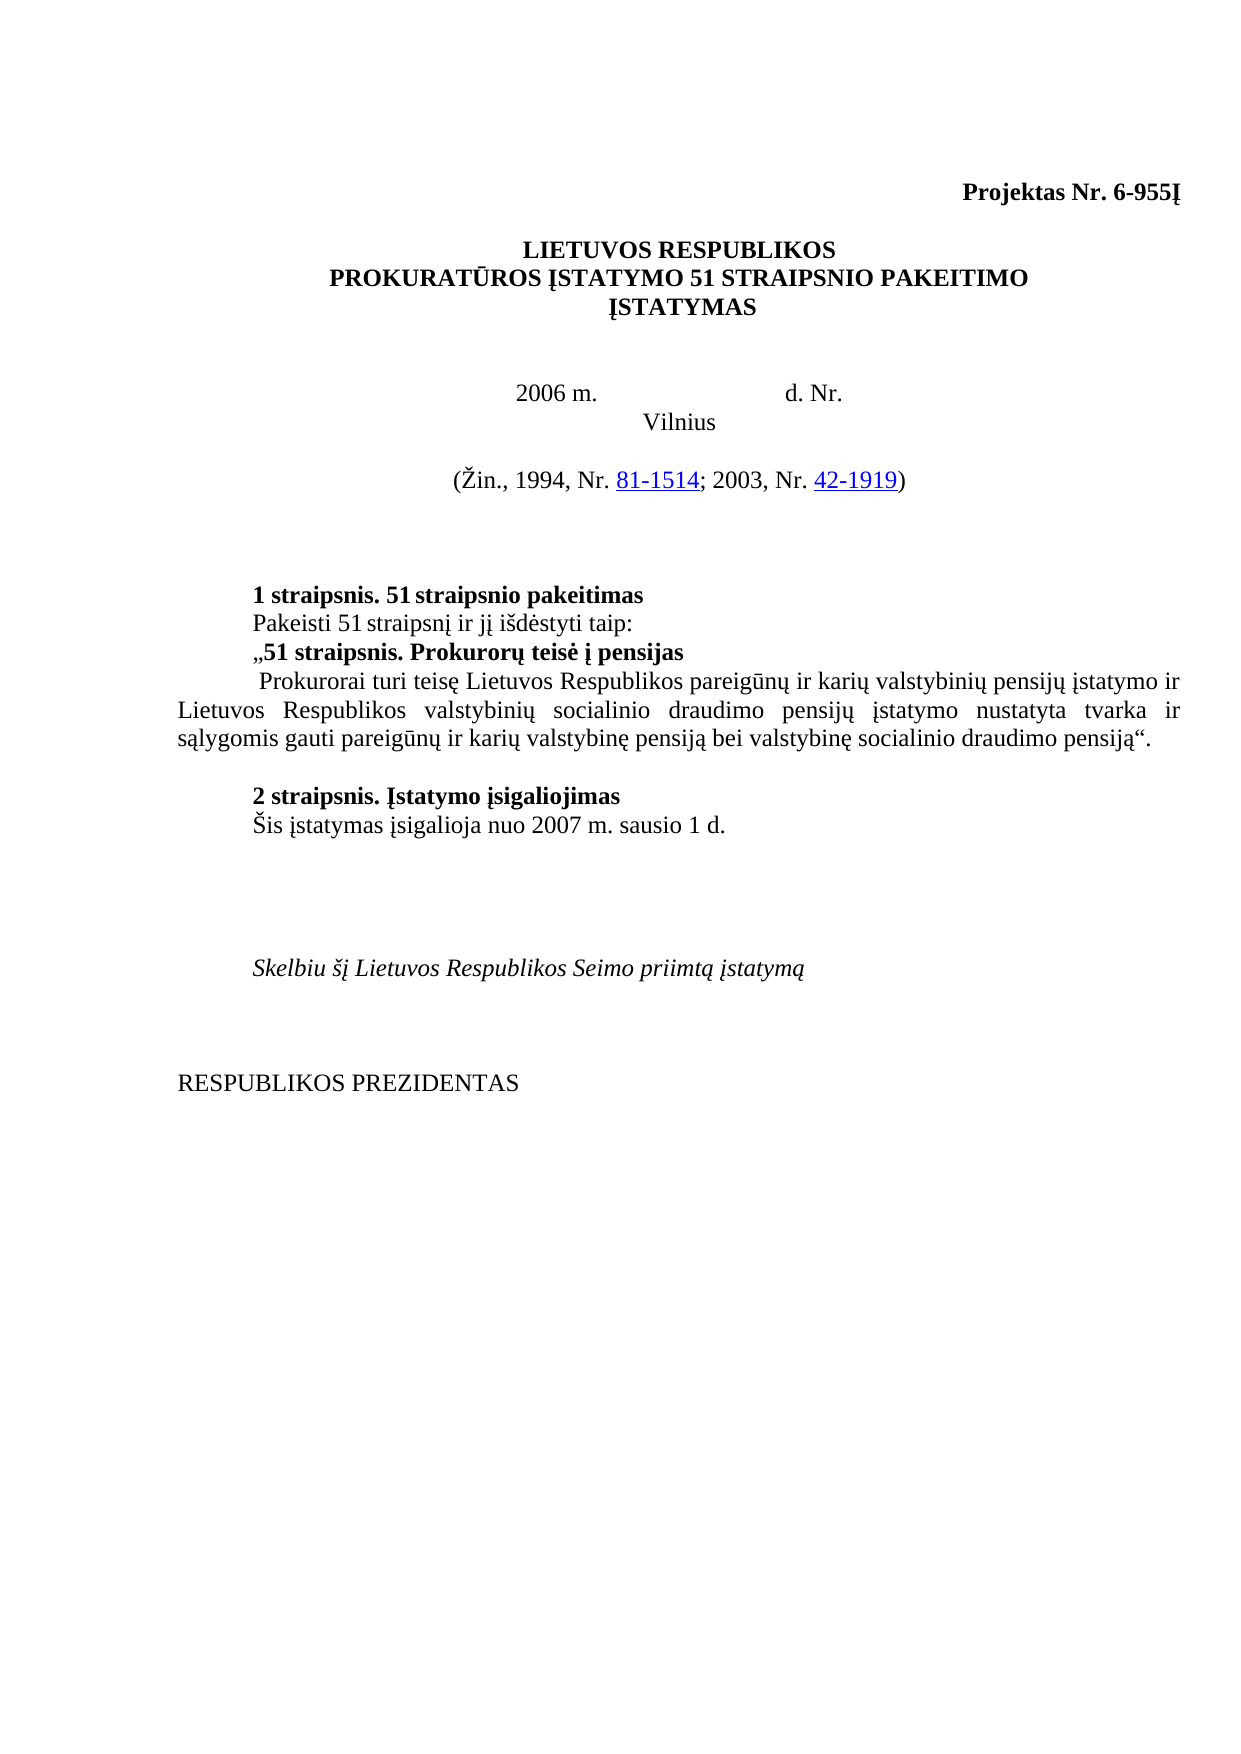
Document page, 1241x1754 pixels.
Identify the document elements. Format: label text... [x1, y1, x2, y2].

text „51 straipsnis. Prokurorų teisė į pensijas [177, 637, 1181, 666]
text 2006 m. d. Nr. [177, 378, 1181, 407]
text PROKURATŪROS ĮSTATYMO 51 STRAIPSNIO PAKEITIMO [177, 263, 1181, 292]
text Šis įstatymas įsigalioja nuo 2007 m. sausio 1 d. [177, 810, 1181, 838]
text 2 straipsnis. Įstatymo įsigaliojimas [177, 781, 1181, 810]
text RESPUBLIKOS PREZIDENTAS [177, 1068, 1181, 1097]
text Skelbiu šį Lietuvos Respublikos Seimo priimtą įstatymą [177, 953, 1181, 982]
text LIETUVOS RESPUBLIKOS [177, 235, 1181, 263]
text Vilnius [177, 407, 1181, 436]
text (Žin., 1994, Nr. 81-1514; 2003, Nr. 42-1919) [177, 465, 1181, 493]
text Pakeisti 51 straipsnį ir jį išdėstyti taip: [177, 608, 1181, 637]
text Projektas Nr. 6-955Į [177, 177, 1181, 206]
text 1 straipsnis. 51 straipsnio pakeitimas [177, 580, 1181, 608]
text ĮSTATYMAS [177, 292, 1181, 321]
text Prokurorai turi teisę Lietuvos Respublikos pareigūnų ir karių valstybinių pensijų įstatymo ir Lietuvos Respublikos valstybinių socialinio draudimo pensijų įstatymo nustatyta tvarka ir sąlygomis gauti pareigūnų ir karių valstybinę pensiją bei valstybinę socialinio draudimo pensiją“. [177, 666, 1181, 752]
